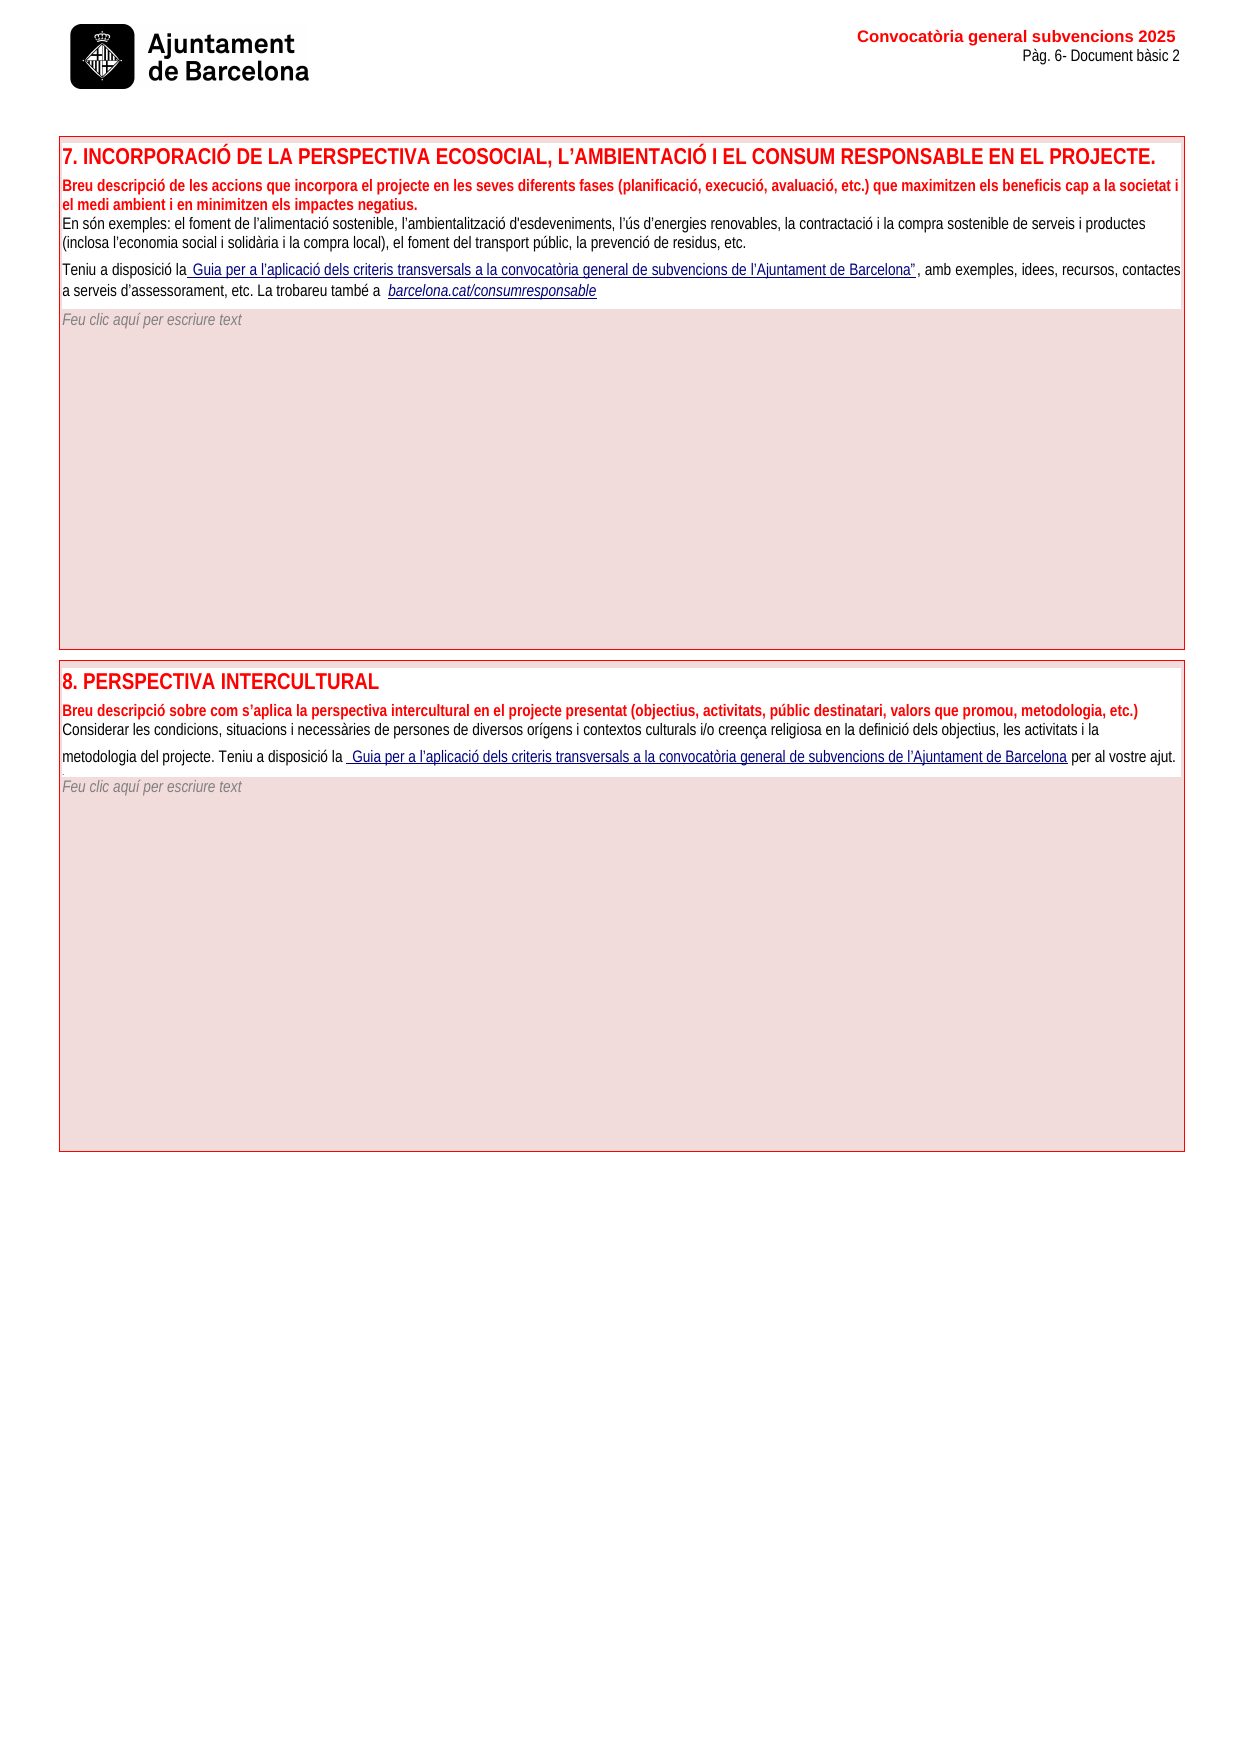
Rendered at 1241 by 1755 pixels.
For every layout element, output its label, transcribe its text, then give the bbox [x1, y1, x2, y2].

picture [70, 24, 309, 89]
table_header 8. PERSPECTIVA INTERCULTURAL Breu descripció sobre com s’aplica la perspectiva intercultural en el projecte presentat (objectius, activitats, públic destinatari, valors que promou, metodologia, etc.) Considerar les condicions, situacions i necessàries de persones de diversos orígens i contextos culturals i/o creença religiosa en la definició dels objectius, les activitats i la metodologia del projecte. Teniu a disposició la Guia per a l’aplicació dels criteris transversals a la convocatòria general de subvencions de l’Ajuntament de Barcelona per al vostre ajut. . Feu clic aquí per escriure text [60, 661, 1184, 1151]
table_header 7. INCORPORACIÓ DE LA PERSPECTIVA ECOSOCIAL, L’AMBIENTACIÓ I EL CONSUM RESPONSABLE EN EL PROJECTE. Breu descripció de les accions que incorpora el projecte en les seves diferents fases (planificació, execució, avaluació, etc.) que maximitzen els beneficis cap a la societat i el medi ambient i en minimitzen els impactes negatius. En són exemples: el foment de l’alimentació sostenible, l’ambientalització d'esdeveniments, l’ús d’energies renovables, la contractació i la compra sostenible de serveis i productes (inclosa l’economia social i solidària i la compra local), el foment del transport públic, la prevenció de residus, etc. Teniu a disposició la Guia per a l’aplicació dels criteris transversals a la convocatòria general de subvencions de l’Ajuntament de Barcelona”, amb exemples, idees, recursos, contactes a serveis d’assessorament, etc. La trobareu també a barcelona.cat/consumresponsable Feu clic aquí per escriure text [60, 137, 1184, 649]
